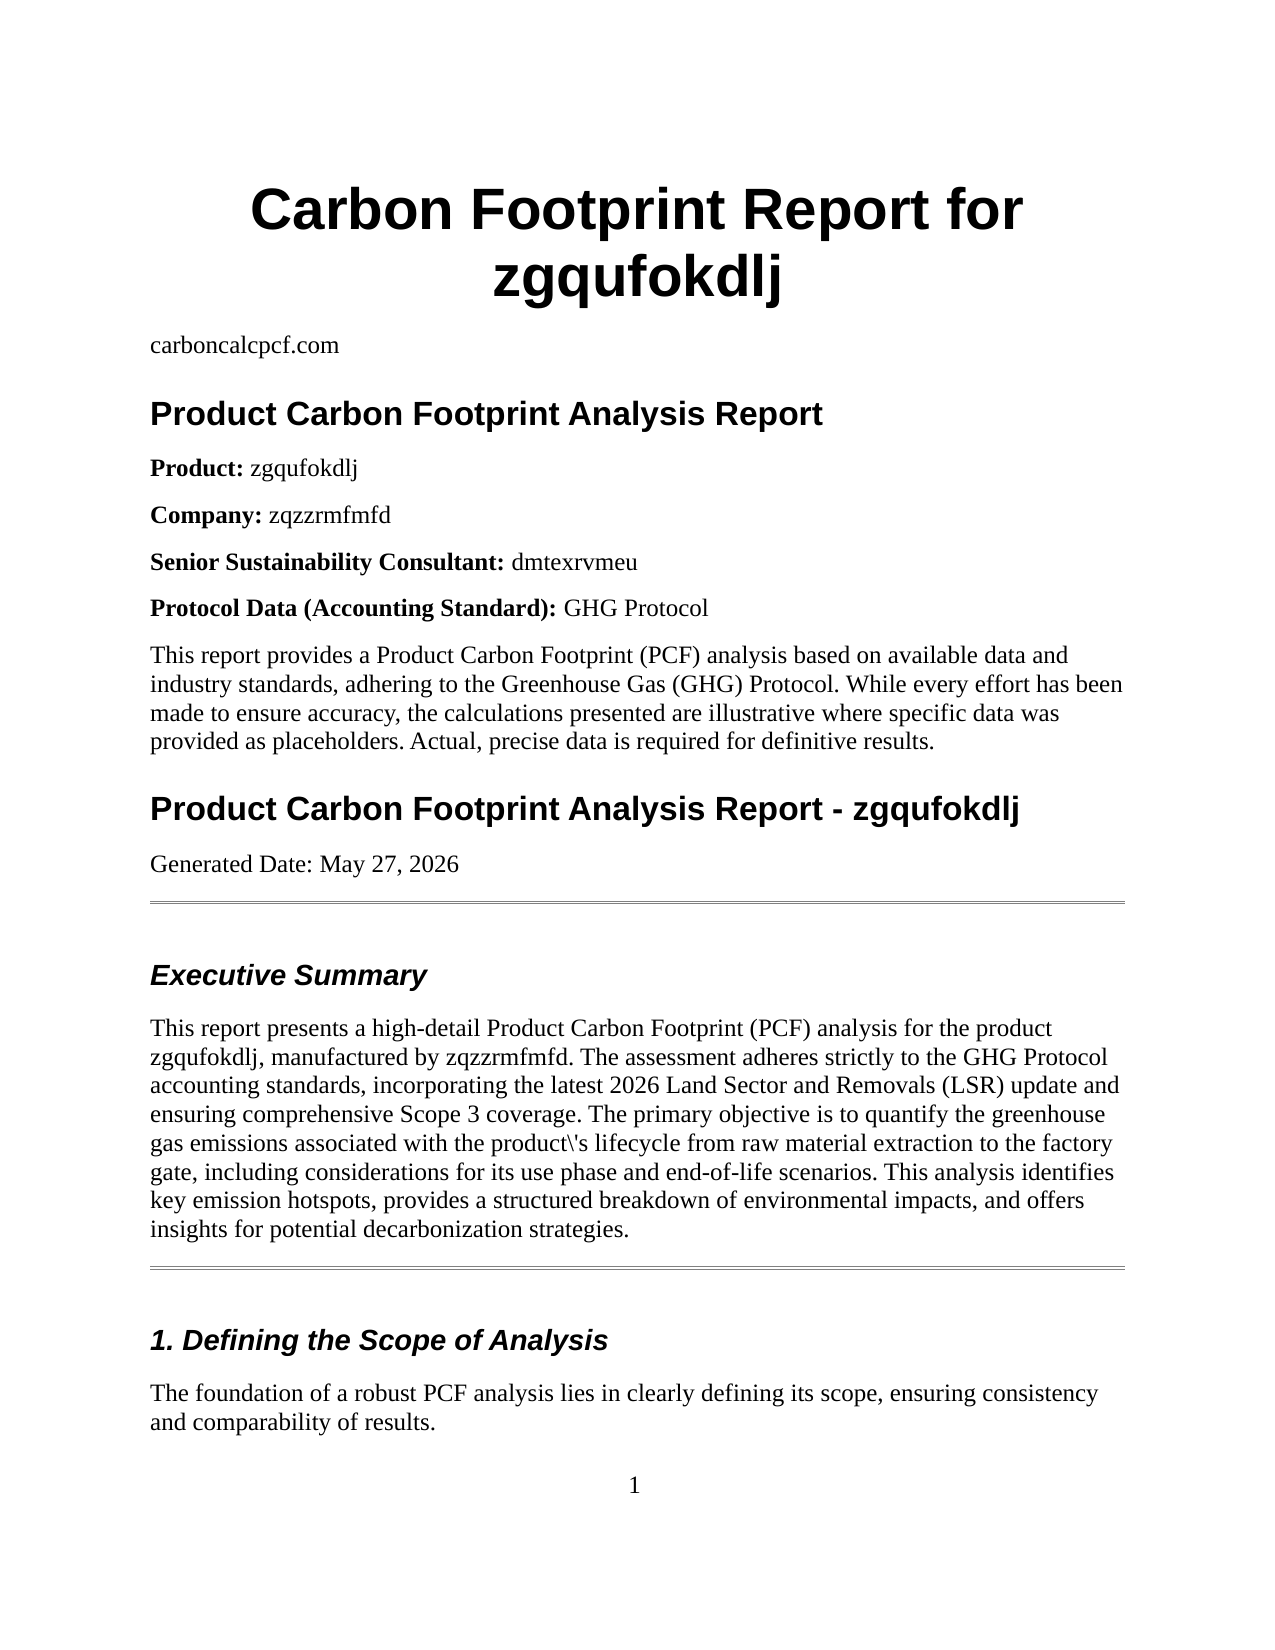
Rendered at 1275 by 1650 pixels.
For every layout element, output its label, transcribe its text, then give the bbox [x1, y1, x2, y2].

subtitle Executive Summary [150, 958, 1125, 992]
text Company: zqzzrmfmfd [150, 500, 1125, 529]
text carboncalcpcf.com [150, 331, 1125, 359]
text This report presents a high-detail Product Carbon Footprint (PCF) analysis for the product zgqufokdlj, manufactured by zqzzrmfmfd. The assessment adheres strictly to the GHG Protocol accounting standards, incorporating the latest 2026 Land Sector and Removals (LSR) update and ensuring comprehensive Scope 3 coverage. The primary objective is to quantify the greenhouse gas emissions associated with the product\'s lifecycle from raw material extraction to the factory gate, including considerations for its use phase and end-of-life scenarios. This analysis identifies key emission hotspots, provides a structured breakdown of environmental impacts, and offers insights for potential decarbonization strategies. [150, 1013, 1125, 1243]
text Protocol Data (Accounting Standard): GHG Protocol [150, 593, 1125, 622]
title Carbon Footprint Report for zgqufokdlj [150, 175, 1125, 309]
text Product: zgqufokdlj [150, 453, 1125, 482]
text Generated Date: May 27, 2026 [150, 849, 1125, 878]
subtitle Product Carbon Footprint Analysis Report [150, 393, 1125, 432]
text This report provides a Product Carbon Footprint (PCF) analysis based on available data and industry standards, adhering to the Greenhouse Gas (GHG) Protocol. While every effort has been made to ensure accuracy, the calculations presented are illustrative where specific data was provided as placeholders. Actual, precise data is required for definitive results. [150, 640, 1125, 755]
subtitle 1. Defining the Scope of Analysis [150, 1323, 1125, 1357]
text Senior Sustainability Consultant: dmtexrvmeu [150, 547, 1125, 576]
subtitle Product Carbon Footprint Analysis Report - zgqufokdlj [150, 789, 1125, 828]
text The foundation of a robust PCF analysis lies in clearly defining its scope, ensuring consistency and comparability of results. [150, 1378, 1125, 1436]
